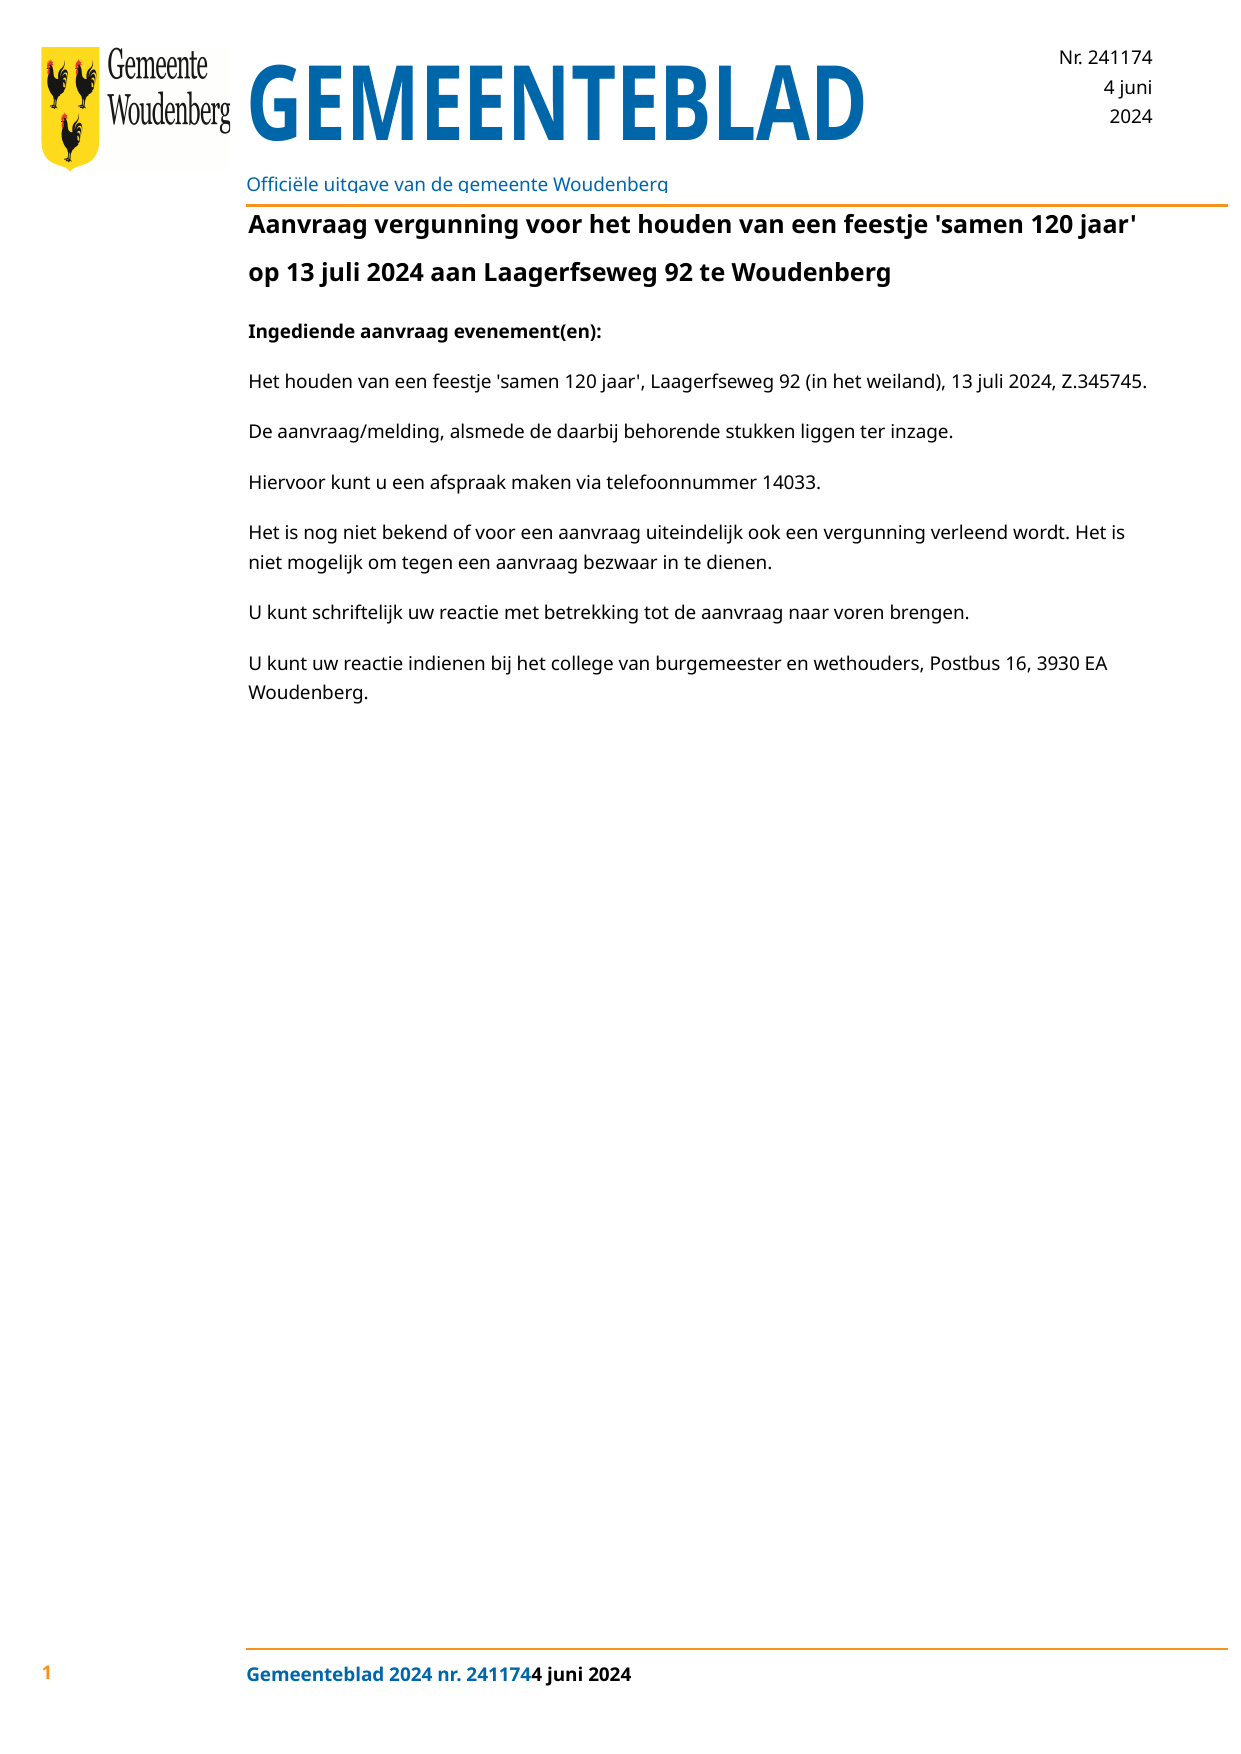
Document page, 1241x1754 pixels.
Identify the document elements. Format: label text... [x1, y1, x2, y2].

text De aanvraag/melding, alsmede de daarbij behorende stukken liggen ter inzage. [248, 419, 1152, 444]
text Hiervoor kunt u een afspraak maken via telefoonnummer 14033. [248, 469, 1152, 495]
text U kunt schriftelijk uw reactie met betrekking tot de aanvraag naar voren brengen. [248, 599, 1152, 625]
picture [41, 47, 231, 172]
text Aanvraag vergunning voor het houden van een feestje 'samen 120 jaar' op 13 juli 2024 aan Laagerfseweg 92 te Woudenberg [248, 207, 1152, 288]
text Het is nog niet bekend of voor een aanvraag uiteindelijk ook een vergunning verleend wordt. Het is niet mogelijk om tegen een aanvraag bezwaar in te dienen. [248, 519, 1152, 575]
text Het houden van een feestje 'samen 120 jaar', Laagerfseweg 92 (in het weiland), 13 juli 2024, Z.345745. [248, 368, 1152, 394]
text Ingediende aanvraag evenement(en): [248, 318, 1152, 344]
text U kunt uw reactie indienen bij het college van burgemeester en wethouders, Postbus 16, 3930 EA Woudenberg. [248, 650, 1152, 705]
